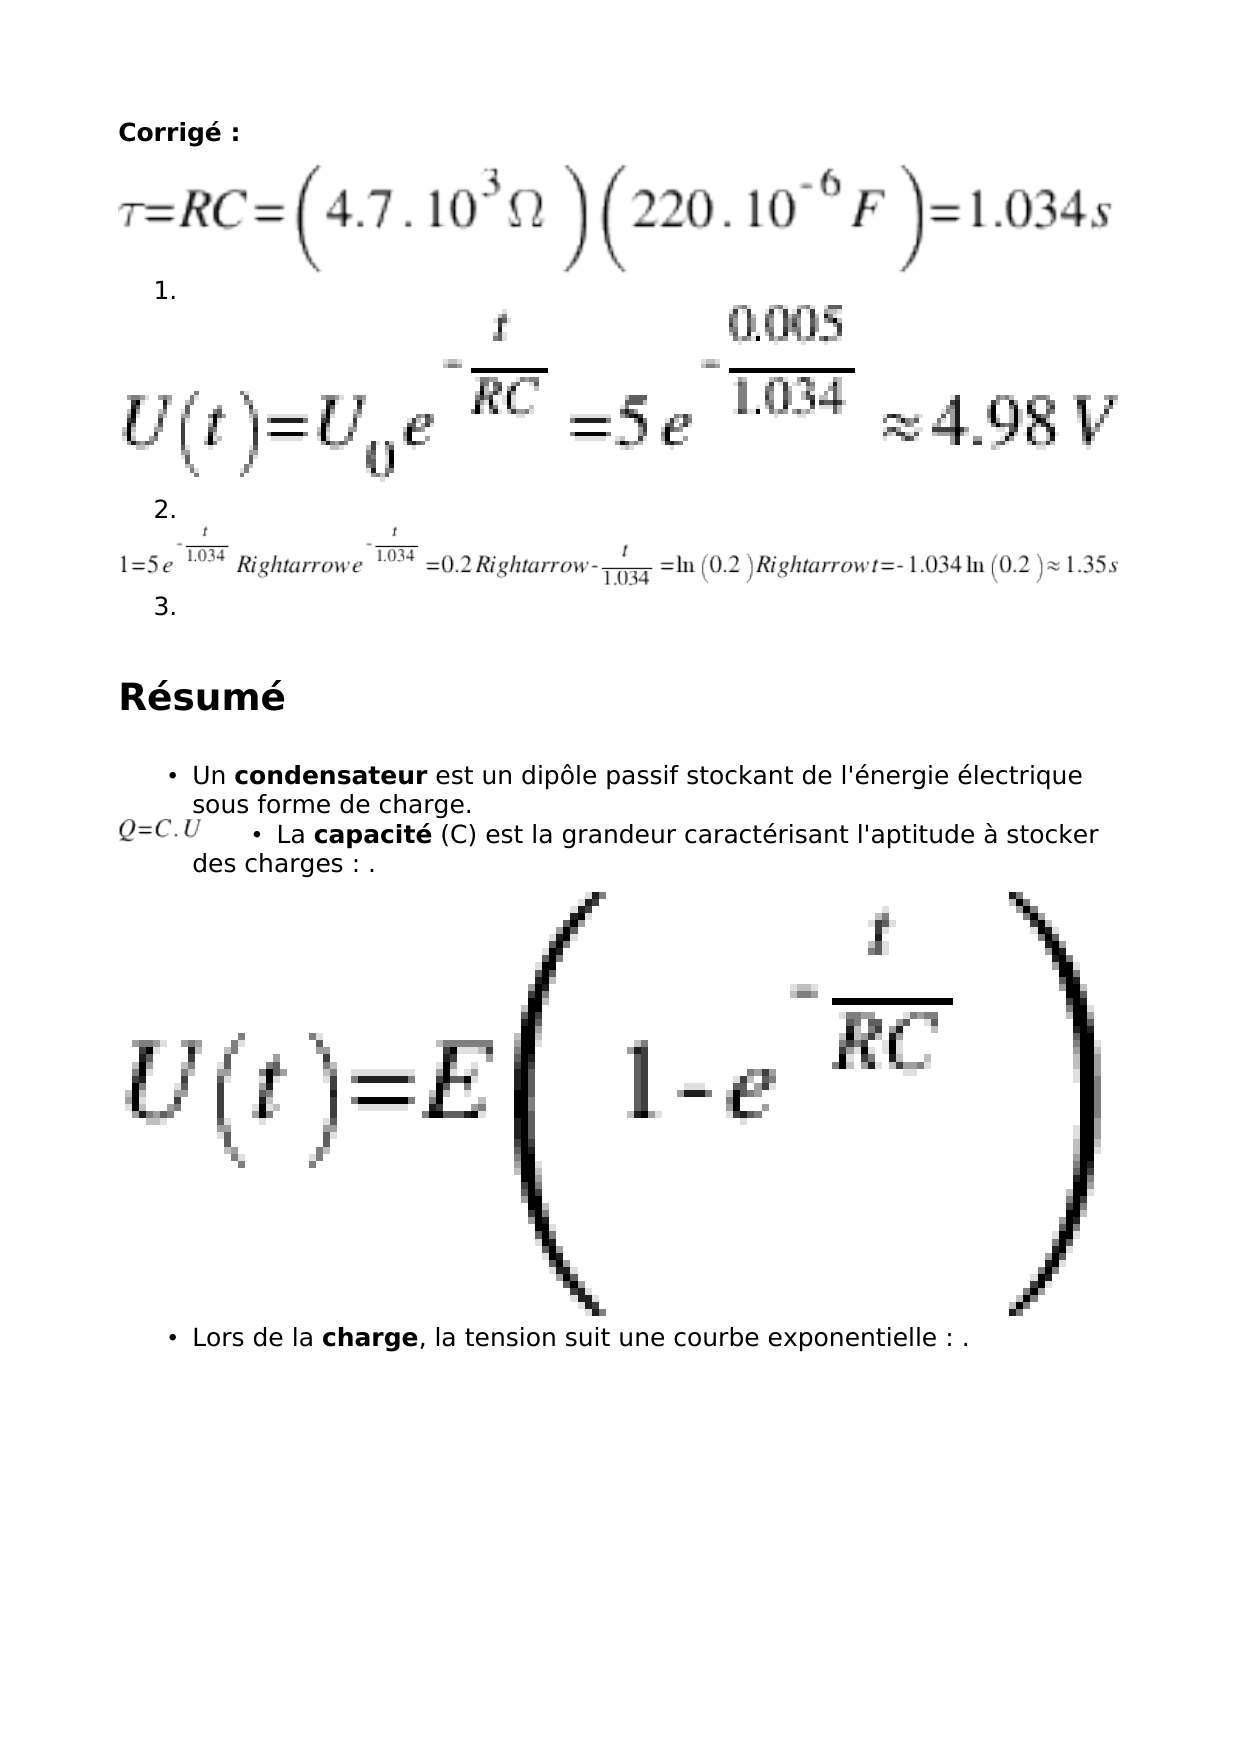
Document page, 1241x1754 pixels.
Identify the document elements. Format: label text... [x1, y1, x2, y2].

subtitle Résumé [118, 676, 1122, 719]
text Corrigé : [118, 118, 1122, 147]
list La capacité (C) est la grandeur caractérisant l'aptitude à stocker des charges : . [177, 820, 1122, 878]
picture [118, 159, 1123, 277]
list Un condensateur est un dipôle passif stockant de l'énergie électrique sous forme de charge. [177, 761, 1122, 820]
picture [118, 305, 1123, 496]
picture [118, 819, 203, 845]
picture [118, 878, 1123, 1324]
list Lors de la charge, la tension suit une courbe exponentielle : . [177, 1324, 1122, 1353]
picture [118, 524, 1123, 593]
